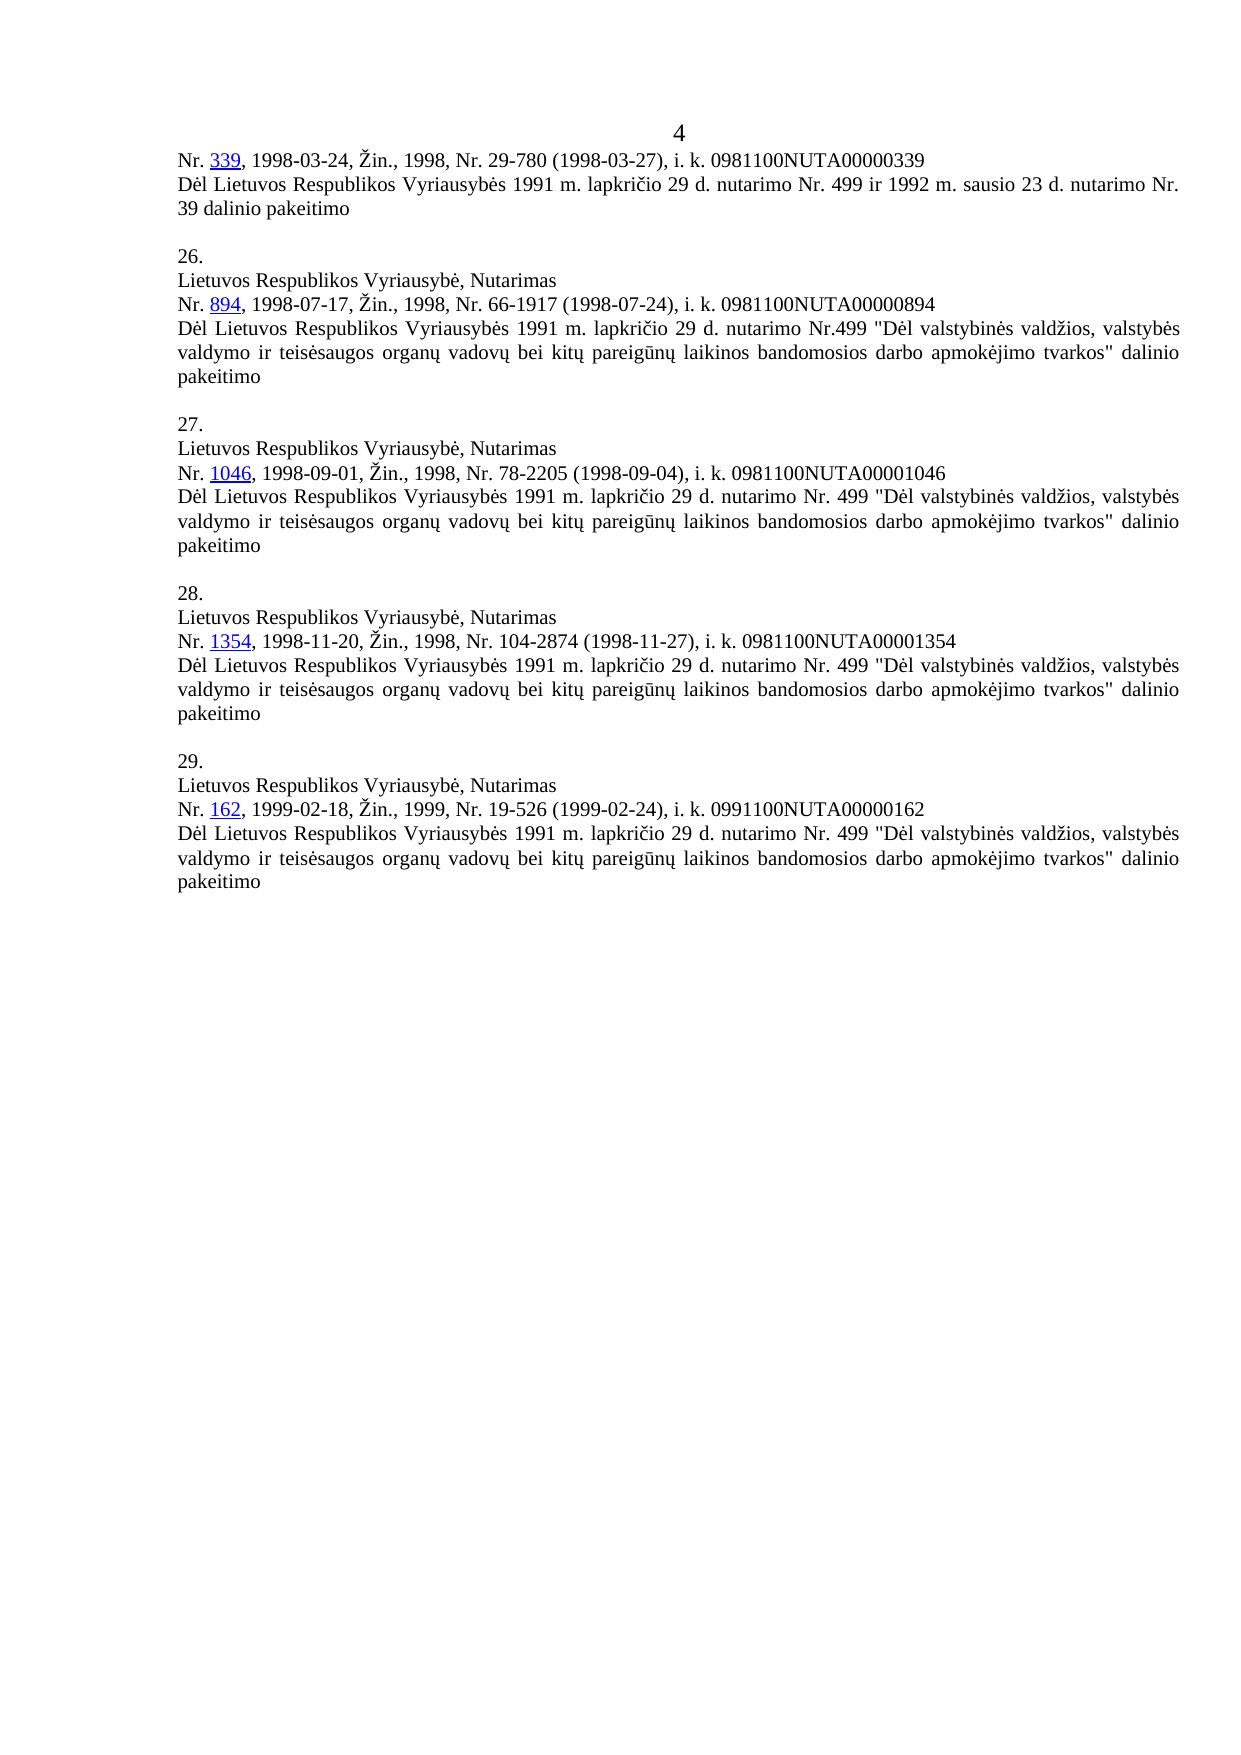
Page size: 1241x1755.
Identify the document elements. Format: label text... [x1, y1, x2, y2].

text Nr. 894, 1998-07-17, Žin., 1998, Nr. 66-1917 (1998-07-24), i. k. 0981100NUTA00000894 [177, 292, 1181, 316]
text 26. [177, 244, 1181, 268]
text Dėl Lietuvos Respublikos Vyriausybės 1991 m. lapkričio 29 d. nutarimo Nr. 499 "Dėl valstybinės valdžios, valstybės valdymo ir teisėsaugos organų vadovų bei kitų pareigūnų laikinos bandomosios darbo apmokėjimo tvarkos" dalinio pakeitimo [177, 821, 1181, 893]
text Lietuvos Respublikos Vyriausybė, Nutarimas [177, 436, 1181, 460]
text Dėl Lietuvos Respublikos Vyriausybės 1991 m. lapkričio 29 d. nutarimo Nr. 499 "Dėl valstybinės valdžios, valstybės valdymo ir teisėsaugos organų vadovų bei kitų pareigūnų laikinos bandomosios darbo apmokėjimo tvarkos" dalinio pakeitimo [177, 484, 1181, 557]
text Nr. 339, 1998-03-24, Žin., 1998, Nr. 29-780 (1998-03-27), i. k. 0981100NUTA00000339 [177, 148, 1181, 172]
text Nr. 1354, 1998-11-20, Žin., 1998, Nr. 104-2874 (1998-11-27), i. k. 0981100NUTA00001354 [177, 629, 1181, 653]
text Dėl Lietuvos Respublikos Vyriausybės 1991 m. lapkričio 29 d. nutarimo Nr.499 "Dėl valstybinės valdžios, valstybės valdymo ir teisėsaugos organų vadovų bei kitų pareigūnų laikinos bandomosios darbo apmokėjimo tvarkos" dalinio pakeitimo [177, 316, 1181, 388]
text Nr. 162, 1999-02-18, Žin., 1999, Nr. 19-526 (1999-02-24), i. k. 0991100NUTA00000162 [177, 797, 1181, 821]
text 29. [177, 749, 1181, 773]
text Nr. 1046, 1998-09-01, Žin., 1998, Nr. 78-2205 (1998-09-04), i. k. 0981100NUTA00001046 [177, 460, 1181, 484]
text 28. [177, 581, 1181, 605]
text Dėl Lietuvos Respublikos Vyriausybės 1991 m. lapkričio 29 d. nutarimo Nr. 499 "Dėl valstybinės valdžios, valstybės valdymo ir teisėsaugos organų vadovų bei kitų pareigūnų laikinos bandomosios darbo apmokėjimo tvarkos" dalinio pakeitimo [177, 653, 1181, 725]
text Lietuvos Respublikos Vyriausybė, Nutarimas [177, 268, 1181, 292]
text Lietuvos Respublikos Vyriausybė, Nutarimas [177, 605, 1181, 629]
text Dėl Lietuvos Respublikos Vyriausybės 1991 m. lapkričio 29 d. nutarimo Nr. 499 ir 1992 m. sausio 23 d. nutarimo Nr. 39 dalinio pakeitimo [177, 172, 1181, 220]
text Lietuvos Respublikos Vyriausybė, Nutarimas [177, 773, 1181, 797]
text 27. [177, 412, 1181, 436]
